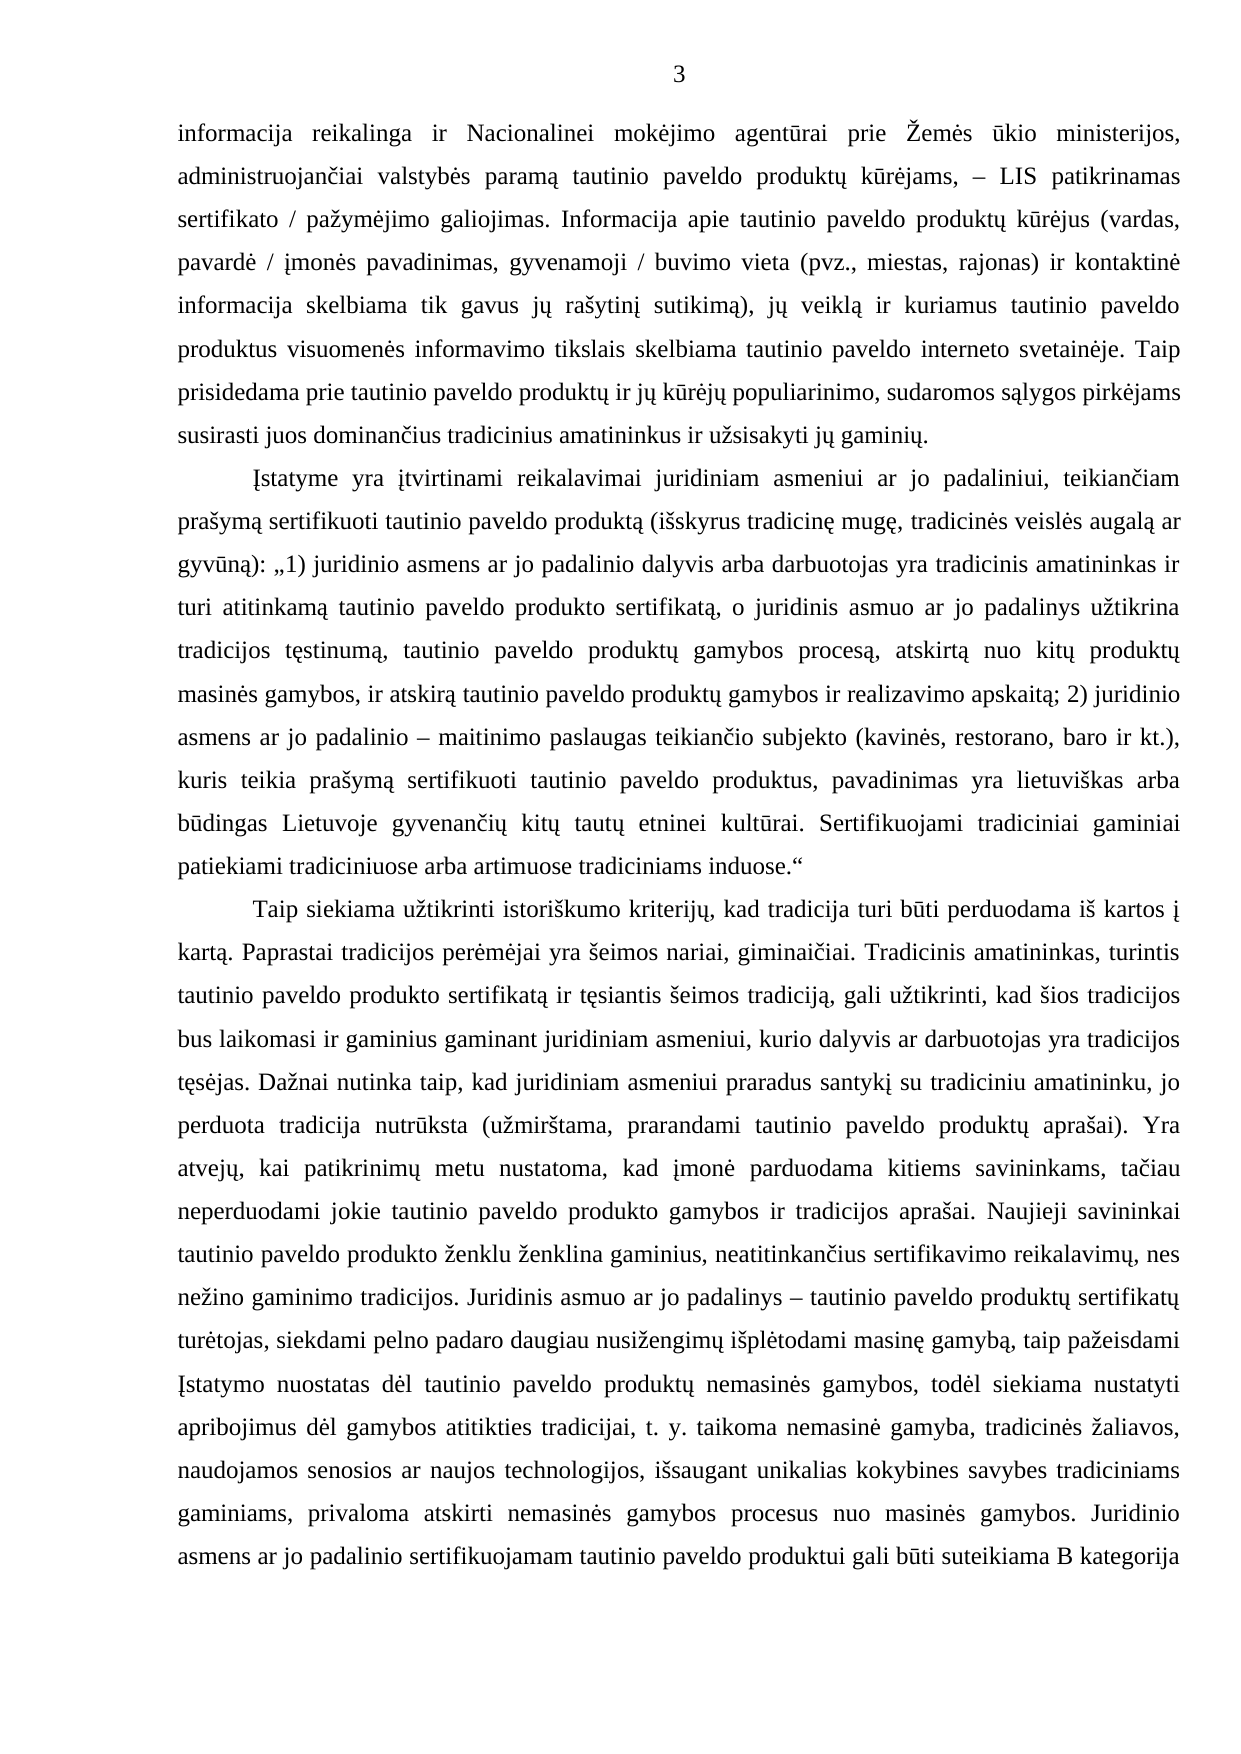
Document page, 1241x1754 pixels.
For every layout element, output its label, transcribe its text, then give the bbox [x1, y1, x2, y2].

text Įstatyme yra įtvirtinami reikalavimai juridiniam asmeniui ar jo padaliniui, teikiančiam prašymą sertifikuoti tautinio paveldo produktą (išskyrus tradicinę mugę, tradicinės veislės augalą ar gyvūną): „1) juridinio asmens ar jo padalinio dalyvis arba darbuotojas yra tradicinis amatininkas ir turi atitinkamą tautinio paveldo produkto sertifikatą, o juridinis asmuo ar jo padalinys užtikrina tradicijos tęstinumą, tautinio paveldo produktų gamybos procesą, atskirtą nuo kitų produktų masinės gamybos, ir atskirą tautinio paveldo produktų gamybos ir realizavimo apskaitą; 2) juridinio asmens ar jo padalinio – maitinimo paslaugas teikiančio subjekto (kavinės, restorano, baro ir kt.), kuris teikia prašymą sertifikuoti tautinio paveldo produktus, pavadinimas yra lietuviškas arba būdingas Lietuvoje gyvenančių kitų tautų etninei kultūrai. Sertifikuojami tradiciniai gaminiai patiekiami tradiciniuose arba artimuose tradiciniams induose.“ [177, 463, 1181, 880]
text Taip siekiama užtikrinti istoriškumo kriterijų, kad tradicija turi būti perduodama iš kartos į kartą. Paprastai tradicijos perėmėjai yra šeimos nariai, giminaičiai. Tradicinis amatininkas, turintis tautinio paveldo produkto sertifikatą ir tęsiantis šeimos tradiciją, gali užtikrinti, kad šios tradicijos bus laikomasi ir gaminius gaminant juridiniam asmeniui, kurio dalyvis ar darbuotojas yra tradicijos tęsėjas. Dažnai nutinka taip, kad juridiniam asmeniui praradus santykį su tradiciniu amatininku, jo perduota tradicija nutrūksta (užmirštama, prarandami tautinio paveldo produktų aprašai). Yra atvejų, kai patikrinimų metu nustatoma, kad įmonė parduodama kitiems savininkams, tačiau neperduodami jokie tautinio paveldo produkto gamybos ir tradicijos aprašai. Naujieji savininkai tautinio paveldo produkto ženklu ženklina gaminius, neatitinkančius sertifikavimo reikalavimų, nes nežino gaminimo tradicijos. Juridinis asmuo ar jo padalinys – tautinio paveldo produktų sertifikatų turėtojas, siekdami pelno padaro daugiau nusižengimų išplėtodami masinę gamybą, taip pažeisdami Įstatymo nuostatas dėl tautinio paveldo produktų nemasinės gamybos, todėl siekiama nustatyti apribojimus dėl gamybos atitikties tradicijai, t. y. taikoma nemasinė gamyba, tradicinės žaliavos, naudojamos senosios ar naujos technologijos, išsaugant unikalias kokybines savybes tradiciniams gaminiams, privaloma atskirti nemasinės gamybos procesus nuo masinės gamybos. Juridinio asmens ar jo padalinio sertifikuojamam tautinio paveldo produktui gali būti suteikiama B kategorija [177, 894, 1181, 1570]
text informacija reikalinga ir Nacionalinei mokėjimo agentūrai prie Žemės ūkio ministerijos, administruojančiai valstybės paramą tautinio paveldo produktų kūrėjams, – LIS patikrinamas sertifikato / pažymėjimo galiojimas. Informacija apie tautinio paveldo produktų kūrėjus (vardas, pavardė / įmonės pavadinimas, gyvenamoji / buvimo vieta (pvz., miestas, rajonas) ir kontaktinė informacija skelbiama tik gavus jų rašytinį sutikimą), jų veiklą ir kuriamus tautinio paveldo produktus visuomenės informavimo tikslais skelbiama tautinio paveldo interneto svetainėje. Taip prisidedama prie tautinio paveldo produktų ir jų kūrėjų populiarinimo, sudaromos sąlygos pirkėjams susirasti juos dominančius tradicinius amatininkus ir užsisakyti jų gaminių. [177, 118, 1181, 449]
